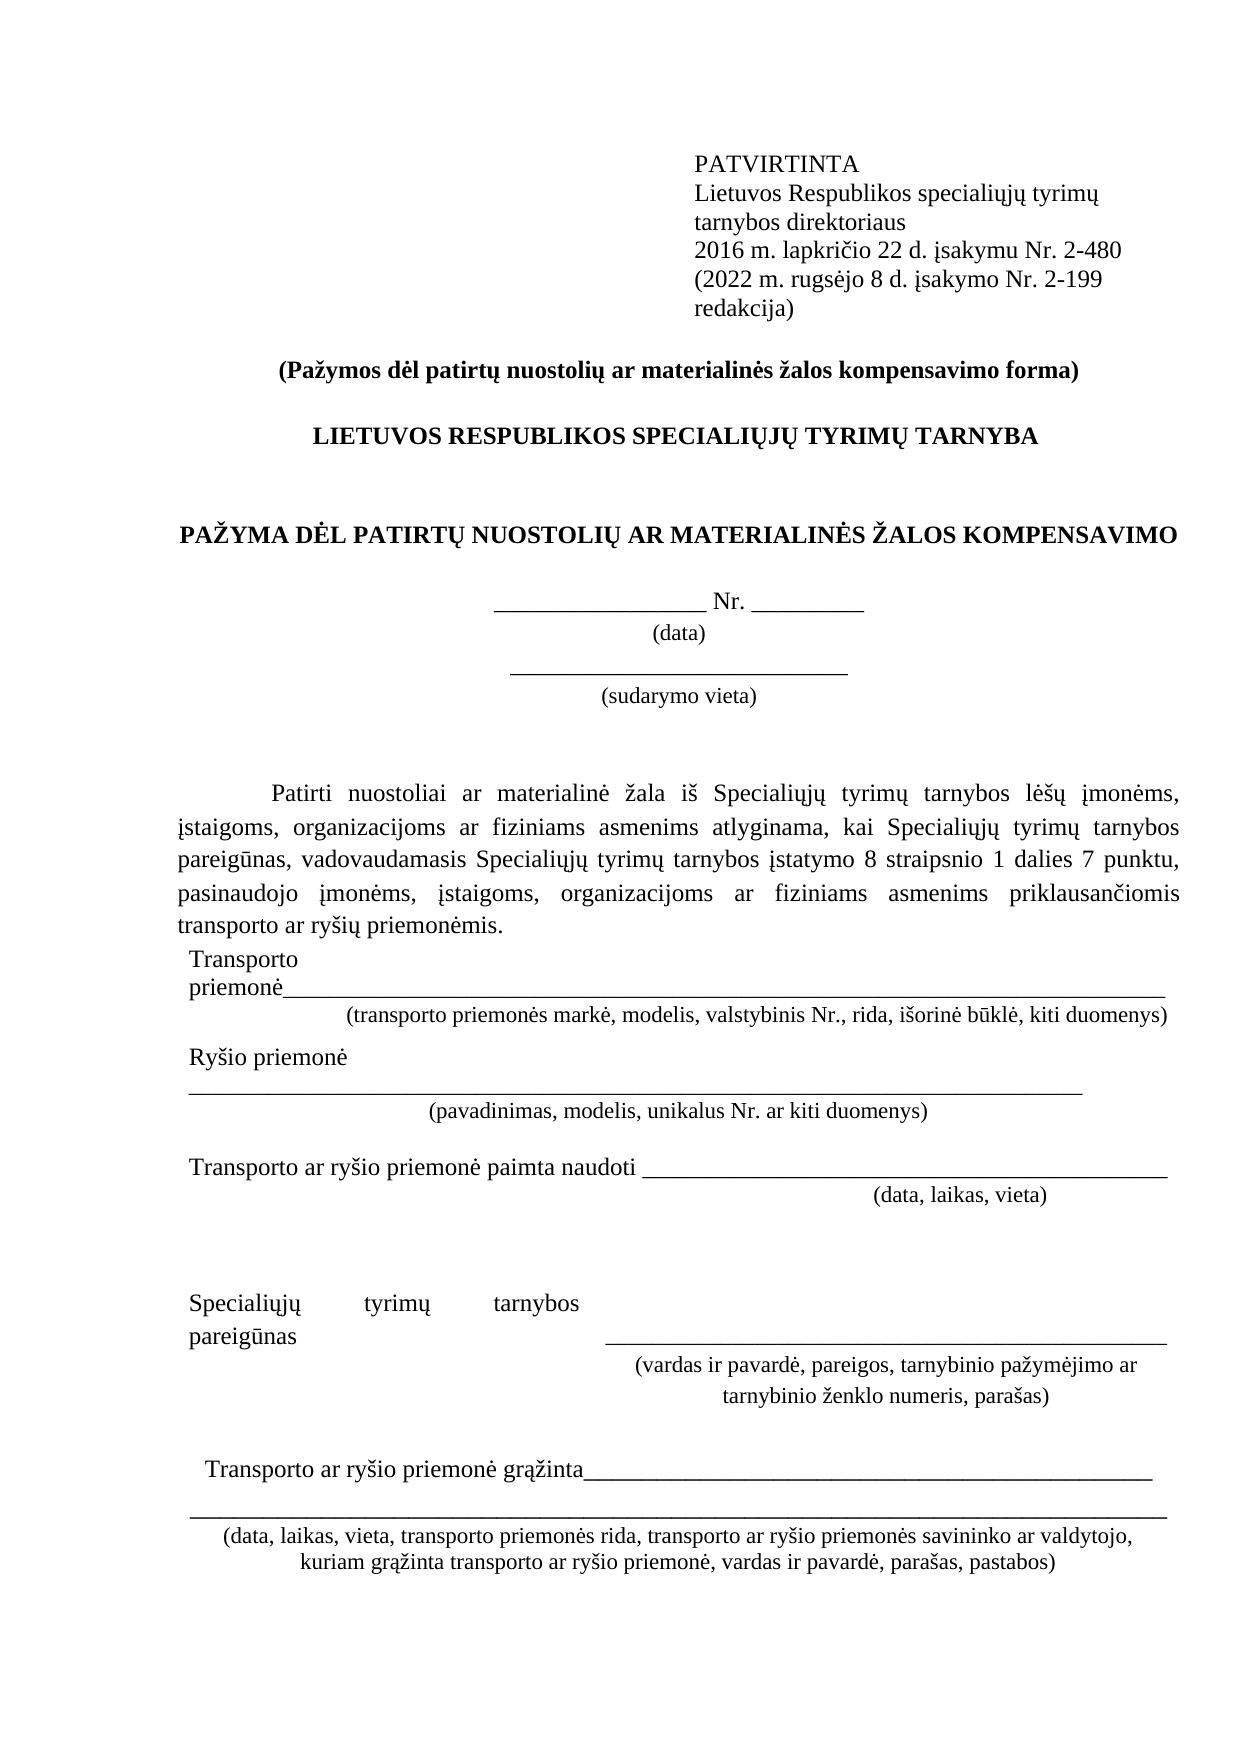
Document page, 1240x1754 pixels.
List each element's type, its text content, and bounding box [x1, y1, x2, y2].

text PATVIRTINTA [214, 149, 1181, 178]
table_cell Transporto ar ryšio priemonė paimta naudoti __________________________________________ (data, laikas, vieta) [177, 1152, 1179, 1225]
table_header Transporto ar ryšio priemonė grąžinta_______________________________________ [177, 1450, 1179, 1488]
text (sudarymo vieta) [177, 682, 1181, 709]
text 2016 m. lapkričio 22 d. įsakymu Nr. 2-480 [214, 236, 1181, 264]
text LIETUVOS RESPUBLIKOS SPECIALIŲJŲ TYRIMŲ TARNYBA [177, 421, 1181, 450]
text Patirti nuostoliai ar materialinė žala iš Specialiųjų tyrimų tarnybos lėšų įmonėms, įstaigoms, organizacijoms ar fiziniams asmenims atlyginama, kai Specialiųjų tyrimų tarnybos pareigūnas, vadovaudamasis Specialiųjų tyrimų tarnybos įstatymo 8 straipsnio 1 dalies 7 punktu, pasinaudojo įmonėms, įstaigoms, organizacijoms ar fiziniams asmenims priklausančiomis transporto ar ryšių priemonėmis. [177, 778, 1181, 939]
table_cell ___________________________________________________________________ (data, laikas, vieta, transporto priemonės rida, transporto ar ryšio priemonės savininko ar valdytojo, kuriam grąžinta transporto ar ryšio priemonė, vardas ir pavardė, parašas, pastabos) [177, 1488, 1179, 1574]
text Lietuvos Respublikos specialiųjų tyrimų [214, 178, 1181, 207]
text (Pažymos dėl patirtų nuostolių ar materialinės žalos kompensavimo forma) [177, 355, 1181, 384]
text redakcija) [214, 293, 1181, 322]
text PAŽYMA DĖL PATIRTŲ NUOSTOLIŲ AR MATERIALINĖS ŽALOS KOMPENSAVIMO [177, 520, 1181, 549]
table_header [591, 1288, 1181, 1321]
text _________________ Nr. _________ [177, 586, 1181, 615]
table_cell _________________________________________________ (vardas ir pavardė, pareigos, tarnybinio pažymėjimo ar tarnybinio ženklo numeris, parašas) [591, 1321, 1181, 1412]
table_header Specialiųjų tyrimų tarnybos pareigūnas [177, 1288, 591, 1412]
text ___________________________ [177, 649, 1181, 678]
text tarnybos direktoriaus [214, 207, 1181, 236]
text (data) [177, 619, 1181, 645]
text (2022 m. rugsėjo 8 d. įsakymo Nr. 2-199 [214, 264, 1181, 293]
table_header Transporto priemonė_____________________________________________________________________________ (transporto priemonės markė, modelis, valstybinis Nr., rida, išorinė būklė, kiti duomenys) [177, 944, 1179, 1027]
table_cell Ryšio priemonė ______________________________________________________________________________ (pavadinimas, modelis, unikalus Nr. ar kiti duomenys) [177, 1028, 1179, 1152]
